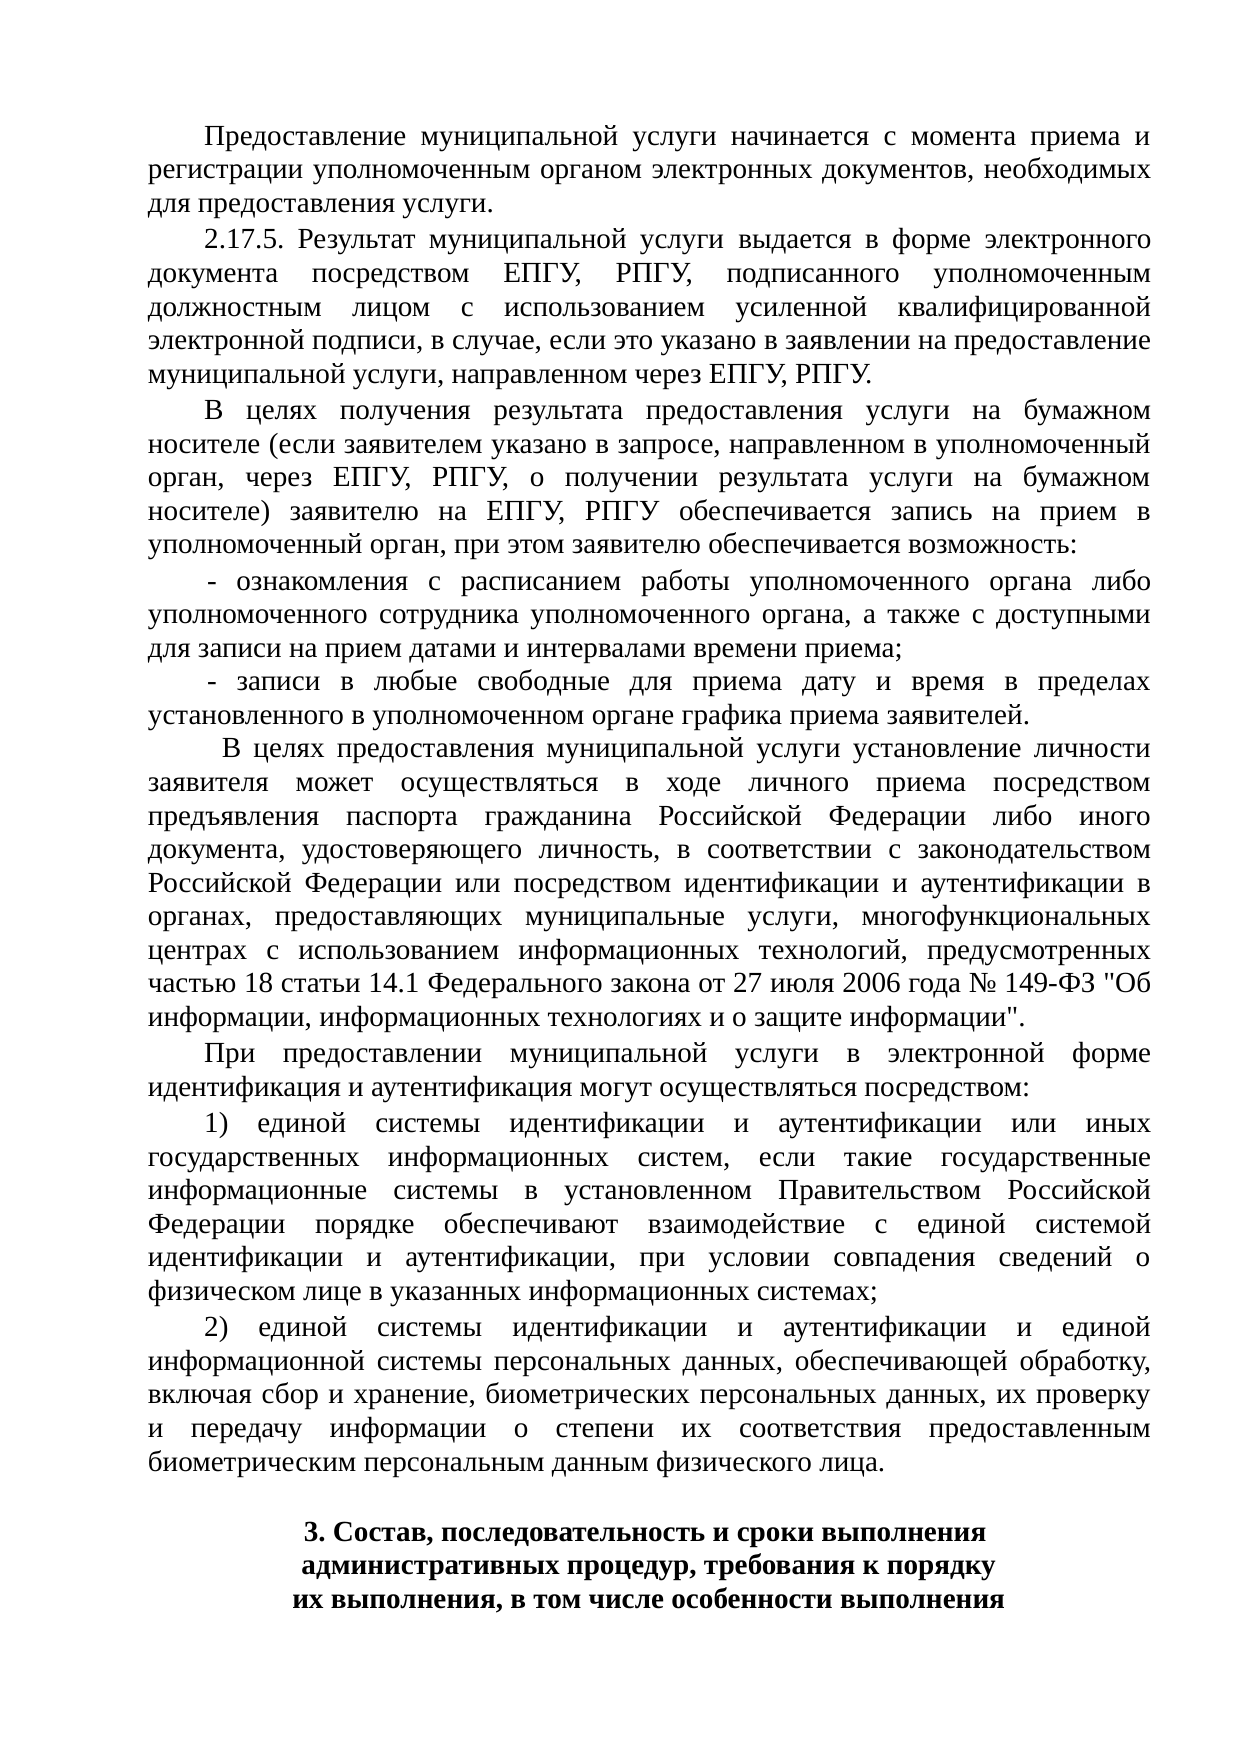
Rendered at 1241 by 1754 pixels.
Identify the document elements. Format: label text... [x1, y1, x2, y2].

text При предоставлении муниципальной услуги в электронной форме идентификация и аутентификация могут осуществляться посредством: [148, 1035, 1152, 1102]
text 2) единой системы идентификации и аутентификации и единой информационной системы персональных данных, обеспечивающей обработку, включая сбор и хранение, биометрических персональных данных, их проверку и передачу информации о степени их соответствия предоставленным биометрическим персональным данным физического лица. [148, 1309, 1152, 1477]
text - записи в любые свободные для приема дату и время в пределах установленного в уполномоченном органе графика приема заявителей. [148, 663, 1152, 731]
text 1) единой системы идентификации и аутентификации или иных государственных информационных систем, если такие государственные информационные системы в установленном Правительством Российской Федерации порядке обеспечивают взаимодействие с единой системой идентификации и аутентификации, при условии совпадения сведений о физическом лице в указанных информационных системах; [148, 1105, 1152, 1307]
text 2.17.5. Результат муниципальной услуги выдается в форме электронного документа посредством ЕПГУ, РПГУ, подписанного уполномоченным должностным лицом с использованием усиленной квалифицированной электронной подписи, в случае, если это указано в заявлении на предоставление муниципальной услуги, направленном через ЕПГУ, РПГУ. [148, 222, 1152, 389]
text - ознакомления с расписанием работы уполномоченного органа либо уполномоченного сотрудника уполномоченного органа, а также с доступными для записи на прием датами и интервалами времени приема; [148, 563, 1152, 663]
text административных процедур, требования к порядку [148, 1547, 1149, 1581]
text В целях получения результата предоставления услуги на бумажном носителе (если заявителем указано в запросе, направленном в уполномоченный орган, через ЕПГУ, РПГУ, о получении результата услуги на бумажном носителе) заявителю на ЕПГУ, РПГУ обеспечивается запись на прием в уполномоченный орган, при этом заявителю обеспечивается возможность: [148, 392, 1152, 560]
text их выполнения, в том числе особенности выполнения [148, 1581, 1149, 1614]
text 3. Состав, последовательность и сроки выполнения [148, 1514, 1149, 1547]
text В целях предоставления муниципальной услуги установление личности заявителя может осуществляться в ходе личного приема посредством предъявления паспорта гражданина Российской Федерации либо иного документа, удостоверяющего личность, в соответствии с законодательством Российской Федерации или посредством идентификации и аутентификации в органах, предоставляющих муниципальные услуги, многофункциональных центрах с использованием информационных технологий, предусмотренных частью 18 статьи 14.1 Федерального закона от 27 июля 2006 года № 149-ФЗ "Об информации, информационных технологиях и о защите информации". [148, 731, 1152, 1032]
text Предоставление муниципальной услуги начинается с момента приема и регистрации уполномоченным органом электронных документов, необходимых для предоставления услуги. [148, 118, 1152, 219]
